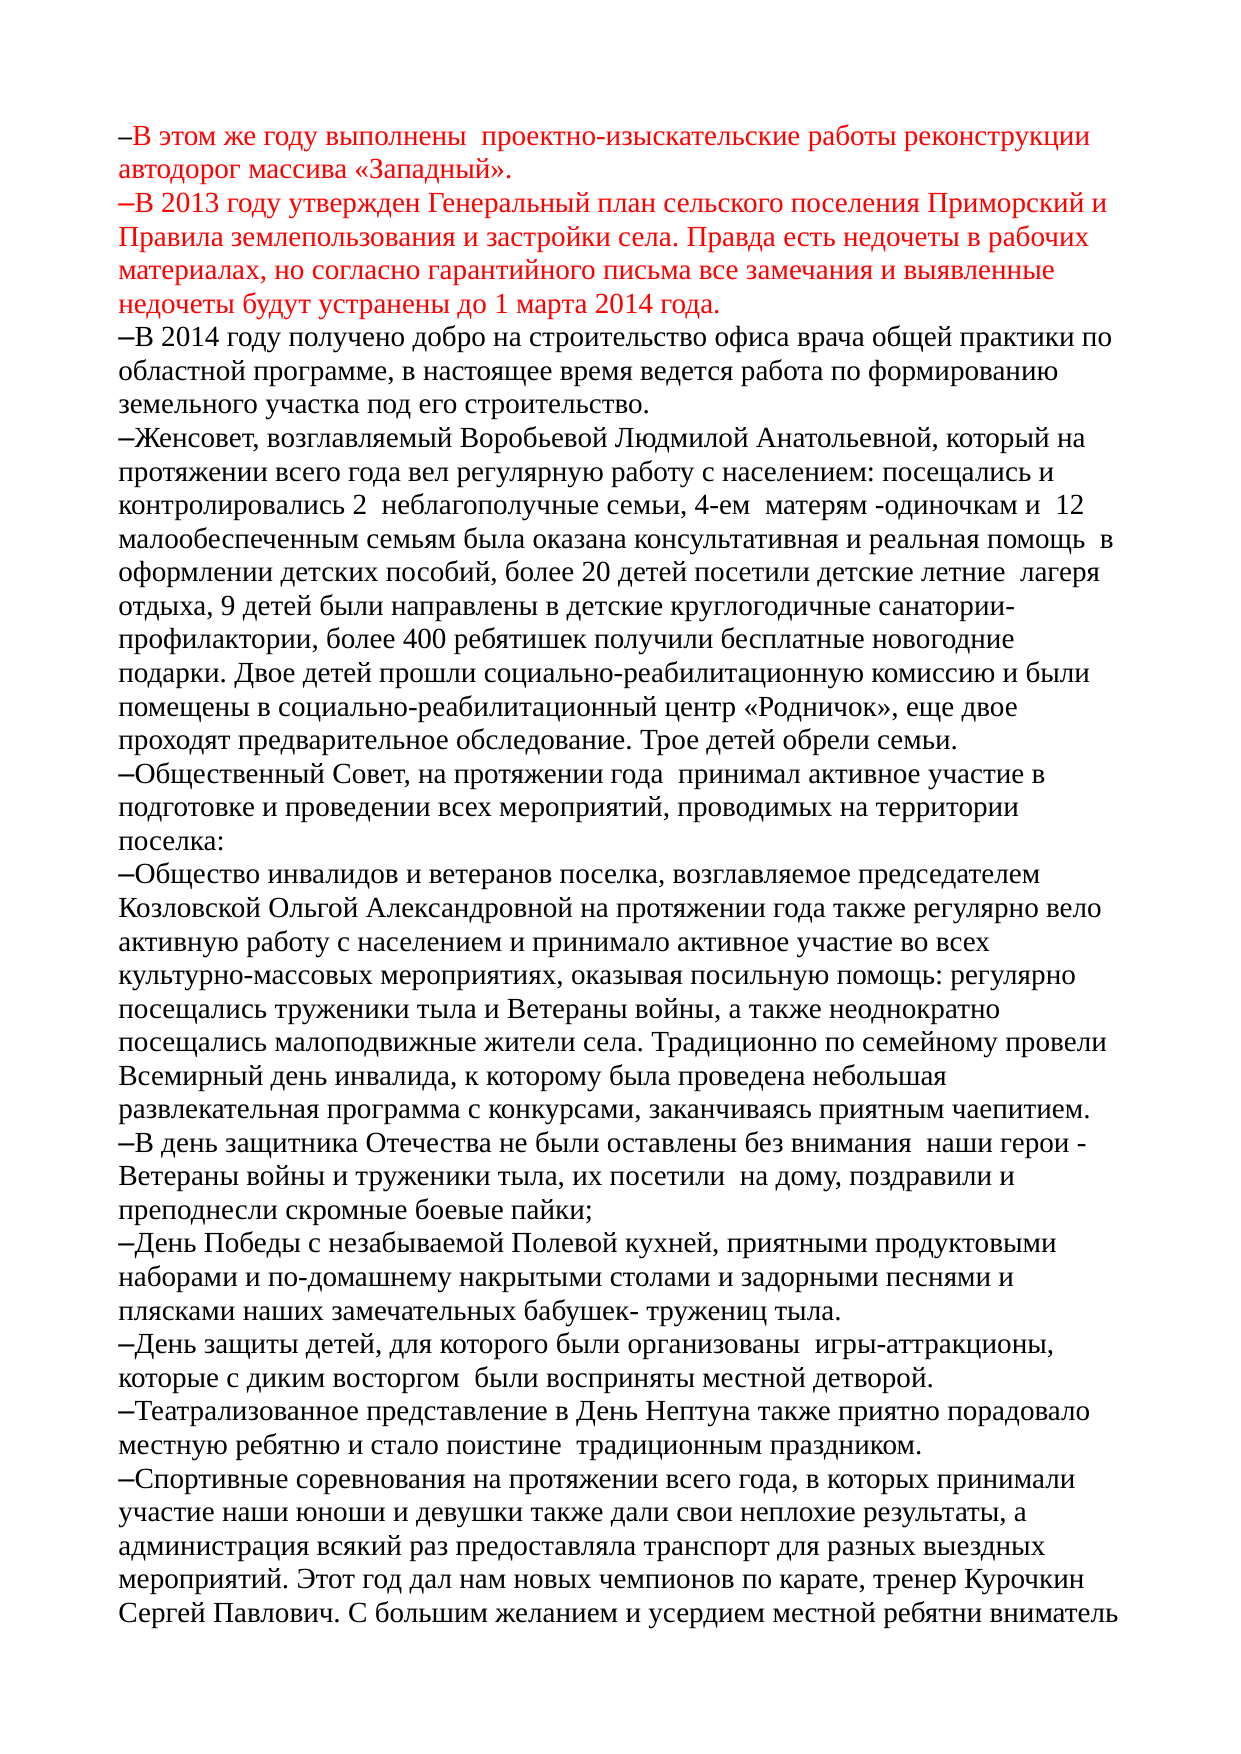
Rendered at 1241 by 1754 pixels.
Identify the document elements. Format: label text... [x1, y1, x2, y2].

list День Победы с незабываемой Полевой кухней, приятными продуктовыми наборами и по-домашнему накрытыми столами и задорными песнями и плясками наших замечательных бабушек- тружениц тыла. [118, 1226, 1122, 1326]
list Спортивные соревнования на протяжении всего года, в которых принимали участие наши юноши и девушки также дали свои неплохие результаты, а администрация всякий раз предоставляла транспорт для разных выездных мероприятий. Этот год дал нам новых чемпионов по карате, тренер Курочкин Сергей Павлович. С большим желанием и усердием местной ребятни вниматель [118, 1461, 1122, 1628]
list В 2013 году утвержден Генеральный план сельского поселения Приморский и Правила землепользования и застройки села. Правда есть недочеты в рабочих материалах, но согласно гарантийного письма все замечания и выявленные недочеты будут устранены до 1 марта 2014 года. [118, 185, 1122, 319]
list Общество инвалидов и ветеранов поселка, возглавляемое председателем Козловской Ольгой Александровной на протяжении года также регулярно вело активную работу с населением и принимало активное участие во всех культурно-массовых мероприятиях, оказывая посильную помощь: регулярно посещались труженики тыла и Ветераны войны, а также неоднократно посещались малоподвижные жители села. Традиционно по семейному провели Всемирный день инвалида, к которому была проведена небольшая развлекательная программа с конкурсами, заканчиваясь приятным чаепитием. [118, 856, 1122, 1125]
list В день защитника Отечества не были оставлены без внимания наши герои -Ветераны войны и труженики тыла, их посетили на дому, поздравили и преподнесли скромные боевые пайки; [118, 1125, 1122, 1226]
list День защиты детей, для которого были организованы игры-аттракционы, которые с диким восторгом были восприняты местной детворой. [118, 1326, 1122, 1393]
list В этом же году выполнены проектно-изыскательские работы реконструкции автодорог массива «Западный». [118, 118, 1122, 185]
list В 2014 году получено добро на строительство офиса врача общей практики по областной программе, в настоящее время ведется работа по формированию земельного участка под его строительство. [118, 319, 1122, 420]
list Театрализованное представление в День Нептуна также приятно порадовало местную ребятню и стало поистине традиционным праздником. [118, 1393, 1122, 1461]
list Женсовет, возглавляемый Воробьевой Людмилой Анатольевной, который на протяжении всего года вел регулярную работу с населением: посещались и контролировались 2 неблагополучные семьи, 4-ем матерям -одиночкам и 12 малообеспеченным семьям была оказана консультативная и реальная помощь в оформлении детских пособий, более 20 детей посетили детские летние лагеря отдыха, 9 детей были направлены в детские круглогодичные санатории-профилактории, более 400 ребятишек получили бесплатные новогодние подарки. Двое детей прошли социально-реабилитационную комиссию и были помещены в социально-реабилитационный центр «Родничок», еще двое проходят предварительное обследование. Трое детей обрели семьи. [118, 420, 1122, 756]
list Общественный Совет, на протяжении года принимал активное участие в подготовке и проведении всех мероприятий, проводимых на территории поселка: [118, 756, 1122, 856]
